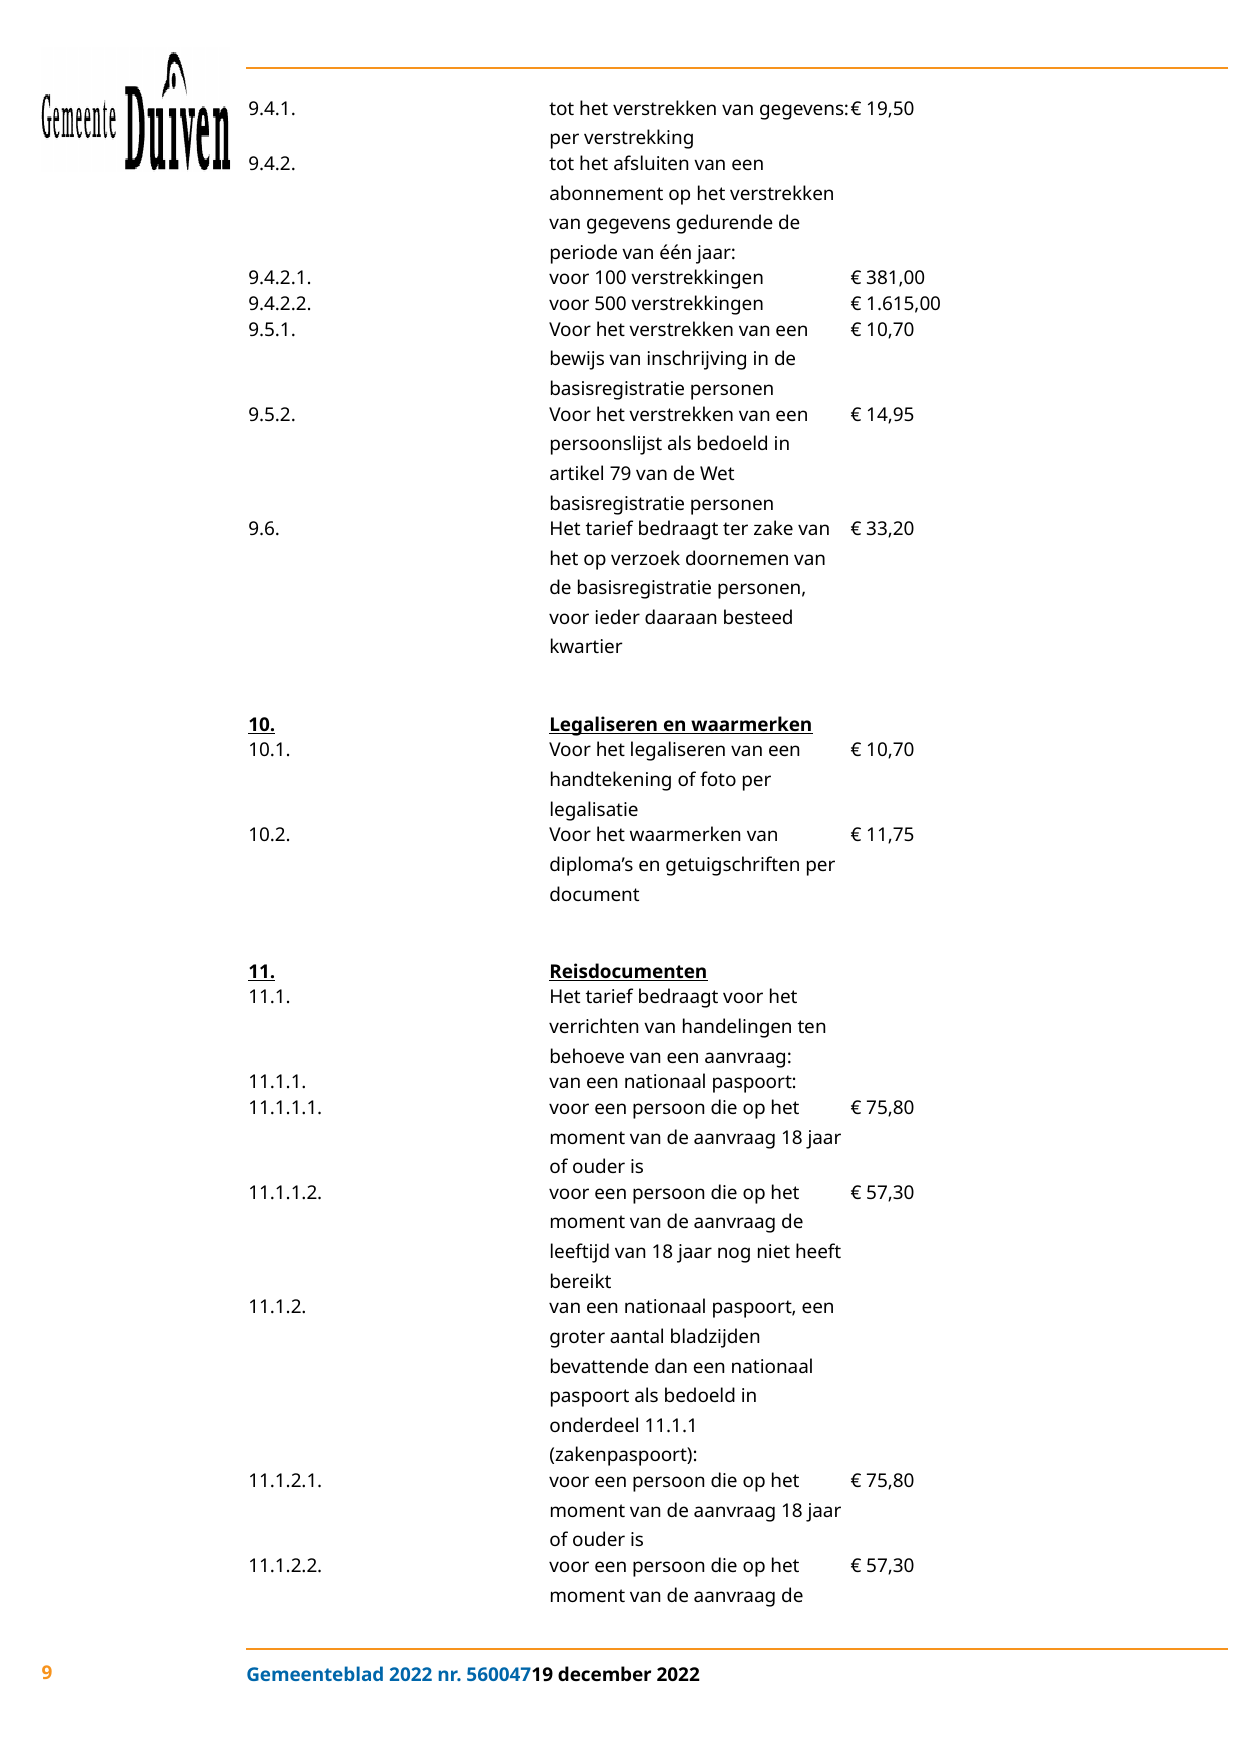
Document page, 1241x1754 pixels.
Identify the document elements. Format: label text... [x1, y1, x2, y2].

table_cell [248, 906, 549, 932]
table_cell [248, 932, 549, 958]
table_cell Voor het verstrekken van een bewijs van inschrijving in de basisregistratie personen [549, 316, 850, 401]
table_cell van een nationaal paspoort: [549, 1069, 850, 1094]
table_cell [850, 906, 1152, 932]
table_cell 9.5.1. [248, 316, 549, 401]
table_cell [549, 685, 850, 711]
table_cell [549, 660, 850, 685]
table_cell Voor het legaliseren van een handtekening of foto per legalisatie [549, 737, 850, 822]
table_cell Reisdocumenten [549, 958, 850, 984]
table_cell 11.1.2. [248, 1294, 549, 1467]
table_cell 11.1.1. [248, 1069, 549, 1094]
table_cell [850, 1294, 1152, 1467]
table_cell tot het afsluiten van een abonnement op het verstrekken van gegevens gedurende de periode van één jaar: [549, 150, 850, 264]
table_cell [850, 660, 1152, 685]
table_cell € 33,20 [850, 515, 1152, 659]
table_cell Voor het verstrekken van een persoonslijst als bedoeld in artikel 79 van de Wet basisregistratie personen [549, 401, 850, 515]
table_cell 11.1.1.2. [248, 1179, 549, 1294]
table_cell [850, 1069, 1152, 1094]
table_cell [549, 932, 850, 958]
table_cell [850, 150, 1152, 264]
table_cell 11. [248, 958, 549, 984]
table_cell 9.6. [248, 515, 549, 659]
table_cell voor een persoon die op het moment van de aanvraag 18 jaar of ouder is [549, 1094, 850, 1179]
table_cell Het tarief bedraagt voor het verrichten van handelingen ten behoeve van een aanvraag: [549, 984, 850, 1068]
table_cell Voor het waarmerken van diploma’s en getuigschriften per document [549, 822, 850, 906]
table_cell € 57,30 [850, 1552, 1152, 1607]
table_cell € 1.615,00 [850, 290, 1152, 316]
table_cell 9.4.1. [248, 95, 549, 150]
table_cell € 57,30 [850, 1179, 1152, 1294]
table_cell voor 100 verstrekkingen [549, 265, 850, 290]
table_cell € 75,80 [850, 1467, 1152, 1552]
table_cell [549, 906, 850, 932]
table_cell 9.4.2.2. [248, 290, 549, 316]
table_cell van een nationaal paspoort, een groter aantal bladzijden bevattende dan een nationaal paspoort als bedoeld in onderdeel 11.1.1 (zakenpaspoort): [549, 1294, 850, 1467]
table_cell € 10,70 [850, 316, 1152, 401]
table_cell 10. [248, 711, 549, 737]
table_cell 9.5.2. [248, 401, 549, 515]
table_cell [248, 660, 549, 685]
table_cell 11.1. [248, 984, 549, 1068]
table_cell voor een persoon die op het moment van de aanvraag 18 jaar of ouder is [549, 1467, 850, 1552]
table_cell [850, 685, 1152, 711]
table_cell voor een persoon die op het moment van de aanvraag de leeftijd van 18 jaar nog niet heeft bereikt [549, 1179, 850, 1294]
table_cell 11.1.1.1. [248, 1094, 549, 1179]
picture [41, 47, 231, 172]
table_cell € 19,50 [850, 95, 1152, 150]
table_cell voor een persoon die op het moment van de aanvraag de [549, 1552, 850, 1607]
table_cell € 10,70 [850, 737, 1152, 822]
table_cell [850, 711, 1152, 737]
table_cell Het tarief bedraagt ter zake van het op verzoek doornemen van de basisregistratie personen, voor ieder daaraan besteed kwartier [549, 515, 850, 659]
table_cell [850, 984, 1152, 1068]
table_cell 9.4.2. [248, 150, 549, 264]
table_cell 9.4.2.1. [248, 265, 549, 290]
table_cell tot het verstrekken van gegevens: per verstrekking [549, 95, 850, 150]
table_cell [248, 685, 549, 711]
table_cell [850, 958, 1152, 984]
table_cell € 75,80 [850, 1094, 1152, 1179]
table_cell 11.1.2.2. [248, 1552, 549, 1607]
table_cell Legaliseren en waarmerken [549, 711, 850, 737]
table_cell voor 500 verstrekkingen [549, 290, 850, 316]
table_cell 10.2. [248, 822, 549, 906]
table_cell € 14,95 [850, 401, 1152, 515]
table_cell € 381,00 [850, 265, 1152, 290]
table_cell 10.1. [248, 737, 549, 822]
table_cell € 11,75 [850, 822, 1152, 906]
table_cell 11.1.2.1. [248, 1467, 549, 1552]
table_cell [850, 932, 1152, 958]
